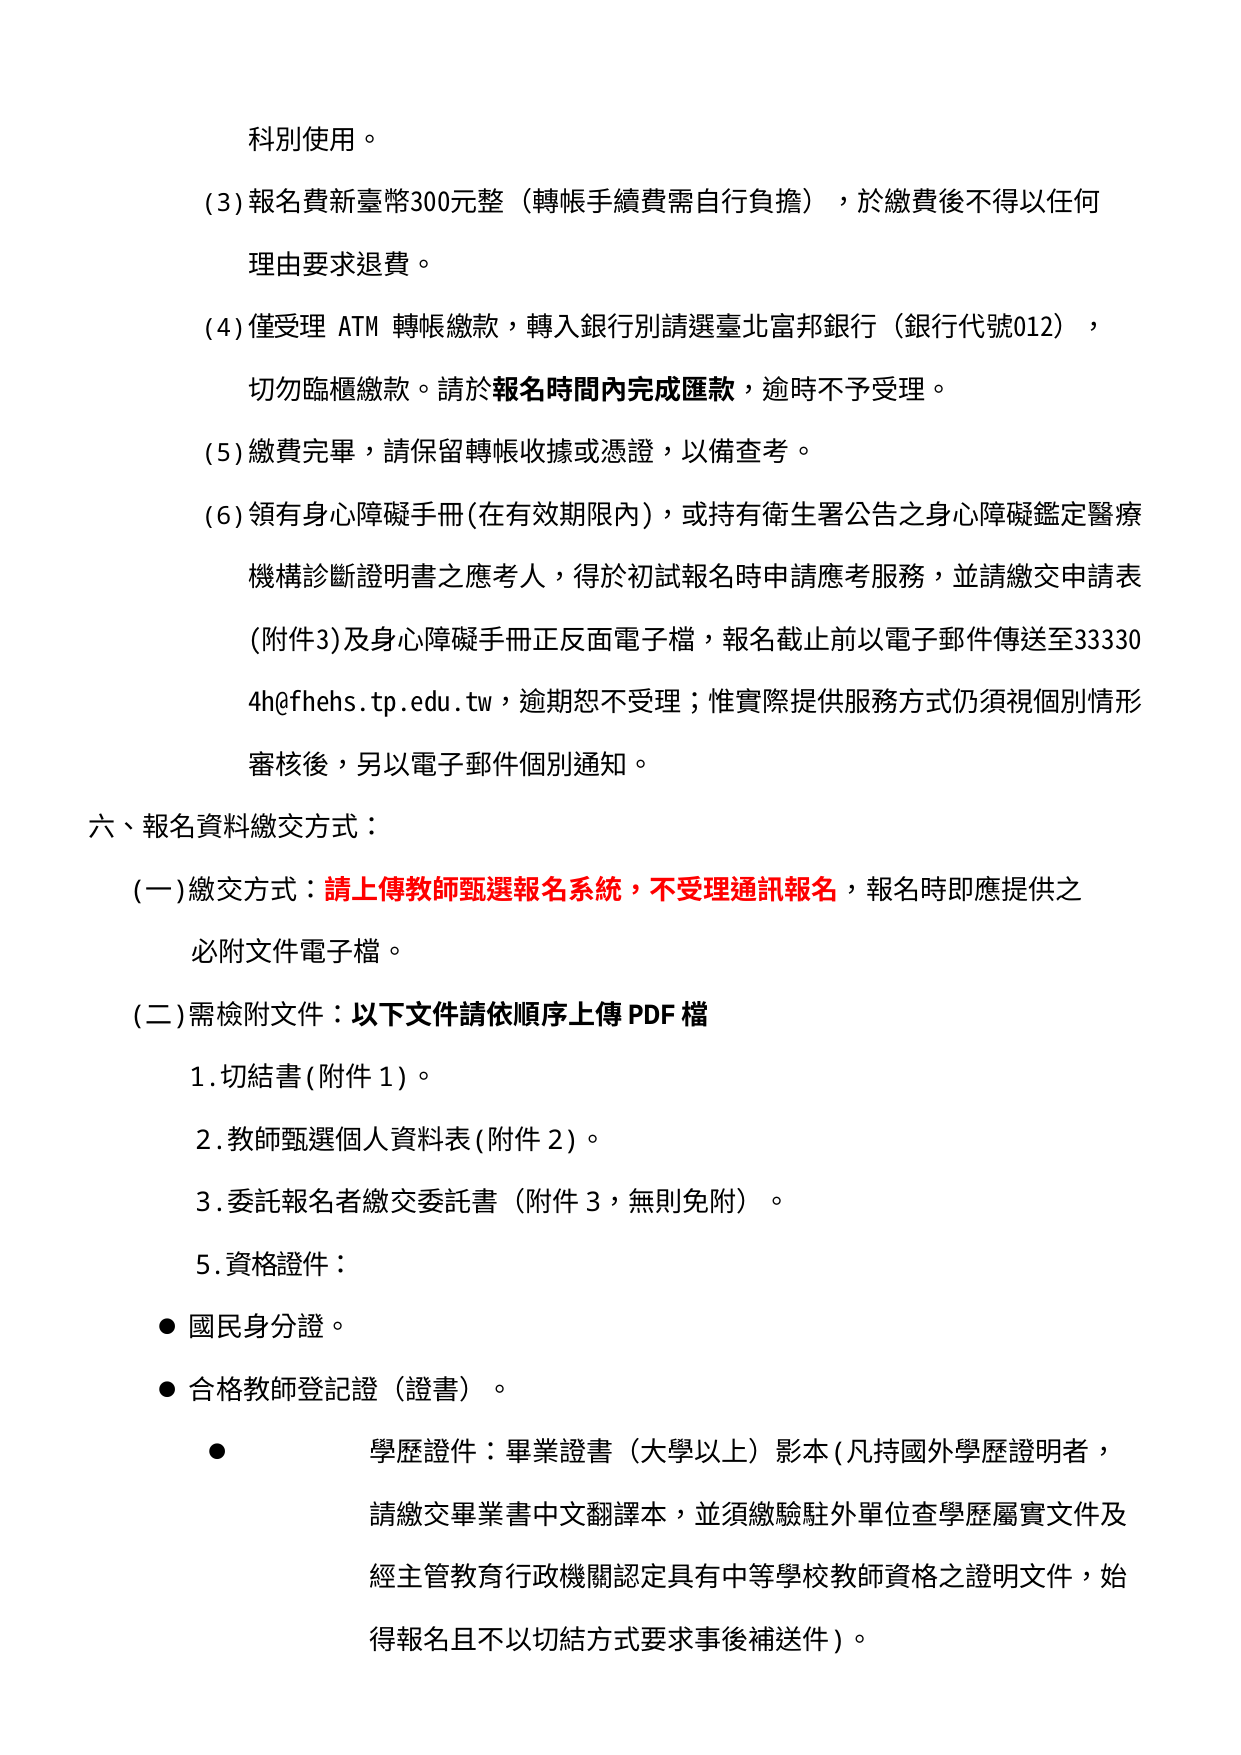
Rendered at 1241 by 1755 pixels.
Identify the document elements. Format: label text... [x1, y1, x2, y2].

text 2.教師甄選個人資料表(附件2)。 [145, 1096, 1152, 1158]
list 僅受理 ATM 轉帳繳款，轉入銀行別請選臺北富邦銀行（銀行代號012），切勿臨櫃繳款。請於報名時間內完成匯款，逾時不予受理。 [201, 283, 1095, 408]
text (二)需檢附文件：以下文件請依順序上傳PDF檔 [129, 971, 1103, 1033]
list 科別使用。 [201, 96, 1152, 158]
text 5.資格證件： [145, 1221, 1152, 1283]
text 六、報名資料繳交方式： [89, 783, 1124, 846]
list 報名費新臺幣300元整（轉帳手續費需自行負擔），於繳費後不得以任何理由要求退費。 [201, 158, 1103, 283]
list 學歷證件：畢業證書（大學以上）影本(凡持國外學歷證明者，請繳交畢業書中文翻譯本，並須繳驗駐外單位查學歷屬實文件及經主管教育行政機關認定具有中等學校教師資格之證明文件，始得報名且不以切結方式要求事後補送件)。 [207, 1408, 1133, 1658]
text 3.委託報名者繳交委託書（附件3，無則免附）。 [145, 1158, 1152, 1221]
list 領有身心障礙手冊(在有效期限內)，或持有衛生署公告之身心障礙鑑定醫療機構診斷證明書之應考人，得於初試報名時申請應考服務，並請繳交申請表(附件3)及身心障礙手冊正反面電子檔，報名截止前以電子郵件傳送至333304h@fhehs.tp.edu.tw，逾期恕不受理；惟實際提供服務方式仍須視個別情形審核後，另以電子郵件個別通知。 [201, 471, 1152, 783]
text (一)繳交方式：請上傳教師甄選報名系統，不受理通訊報名，報名時即應提供之必附文件電子檔。 [129, 846, 1103, 971]
list 國民身分證。 [89, 1283, 1133, 1346]
text 1.切結書(附件1)。 [133, 1033, 1124, 1096]
list 繳費完畢，請保留轉帳收據或憑證，以備查考。 [201, 408, 1152, 471]
list 合格教師登記證（證書）。 [89, 1346, 1133, 1408]
